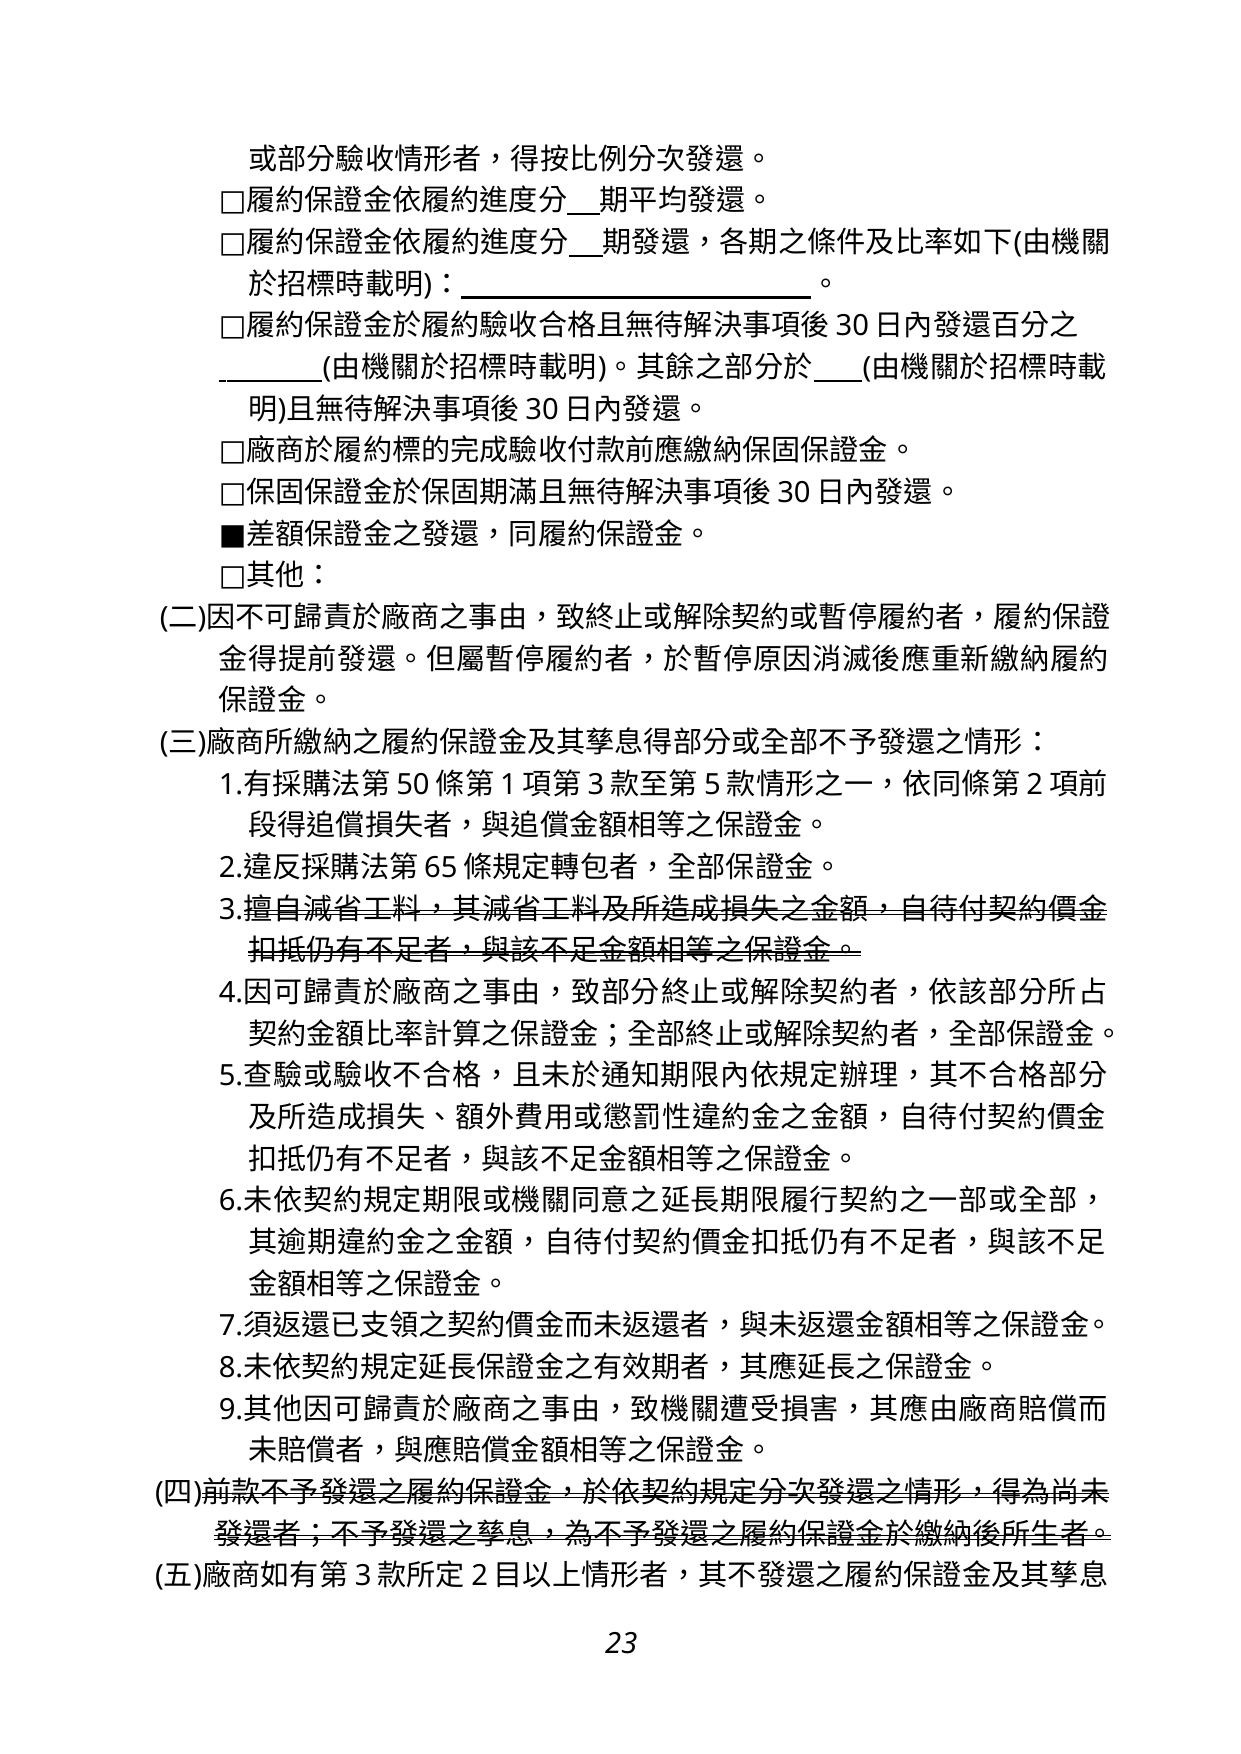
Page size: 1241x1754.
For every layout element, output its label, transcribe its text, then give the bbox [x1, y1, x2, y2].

text 8.未依契約規定延長保證金之有效期者，其應延長之保證金。 [218, 1344, 1108, 1386]
text □保固保證金於保固期滿且無待解決事項後30日內發還。 [218, 469, 1108, 511]
text 1.有採購法第50條第1項第3款至第5款情形之一，依同條第2項前段得追償損失者，與追償金額相等之保證金。 [218, 761, 1108, 844]
text □履約保證金依履約進度分 期發還，各期之條件及比率如下(由機關於招標時載明)： 。 [218, 219, 1110, 302]
text 3.擅自減省工料，其減省工料及所造成損失之金額，自待付契約價金扣抵仍有不足者，與該不足金額相等之保證金。 [218, 886, 1108, 969]
text (三)廠商所繳納之履約保證金及其孳息得部分或全部不予發還之情形： [159, 719, 1110, 761]
text 9.其他因可歸責於廠商之事由，致機關遭受損害，其應由廠商賠償而未賠償者，與應賠償金額相等之保證金。 [218, 1386, 1108, 1469]
text □其他： [218, 552, 1108, 594]
text 6.未依契約規定期限或機關同意之延長期限履行契約之一部或全部，其逾期違約金之金額，自待付契約價金扣抵仍有不足者，與該不足金額相等之保證金。 [218, 1177, 1108, 1302]
text 4.因可歸責於廠商之事由，致部分終止或解除契約者，依該部分所占契約金額比率計算之保證金；全部終止或解除契約者，全部保證金。 [218, 969, 1108, 1052]
text □履約保證金於履約驗收合格且無待解決事項後30日內發還百分之 [218, 302, 1108, 344]
text (五)廠商如有第3款所定2目以上情形者，其不發還之履約保證金及其孳息 [155, 1552, 1110, 1594]
text 7.須返還已支領之契約價金而未返還者，與未返還金額相等之保證金。 [218, 1302, 1108, 1344]
text 5.查驗或驗收不合格，且未於通知期限內依規定辦理，其不合格部分及所造成損失、額外費用或懲罰性違約金之金額，自待付契約價金扣抵仍有不足者，與該不足金額相等之保證金。 [218, 1052, 1108, 1177]
text ■差額保證金之發還，同履約保證金。 [218, 511, 1108, 552]
text □廠商於履約標的完成驗收付款前應繳納保固保證金。 [218, 427, 1108, 469]
text (四)前款不予發還之履約保證金，於依契約規定分次發還之情形，得為尚未發還者；不予發還之孳息，為不予發還之履約保證金於繳納後所生者。 [155, 1469, 1110, 1552]
text (由機關於招標時載明)。其餘之部分於 (由機關於招標時載明)且無待解決事項後30日內發還。 [218, 344, 1108, 427]
text (二)因不可歸責於廠商之事由，致終止或解除契約或暫停履約者，履約保證金得提前發還。但屬暫停履約者，於暫停原因消滅後應重新繳納履約保證金。 [159, 594, 1110, 719]
text □履約保證金依履約進度分 期平均發還。 [218, 177, 1110, 219]
text 2.違反採購法第65條規定轉包者，全部保證金。 [218, 844, 1108, 886]
text 或部分驗收情形者，得按比例分次發還。 [218, 136, 1110, 177]
